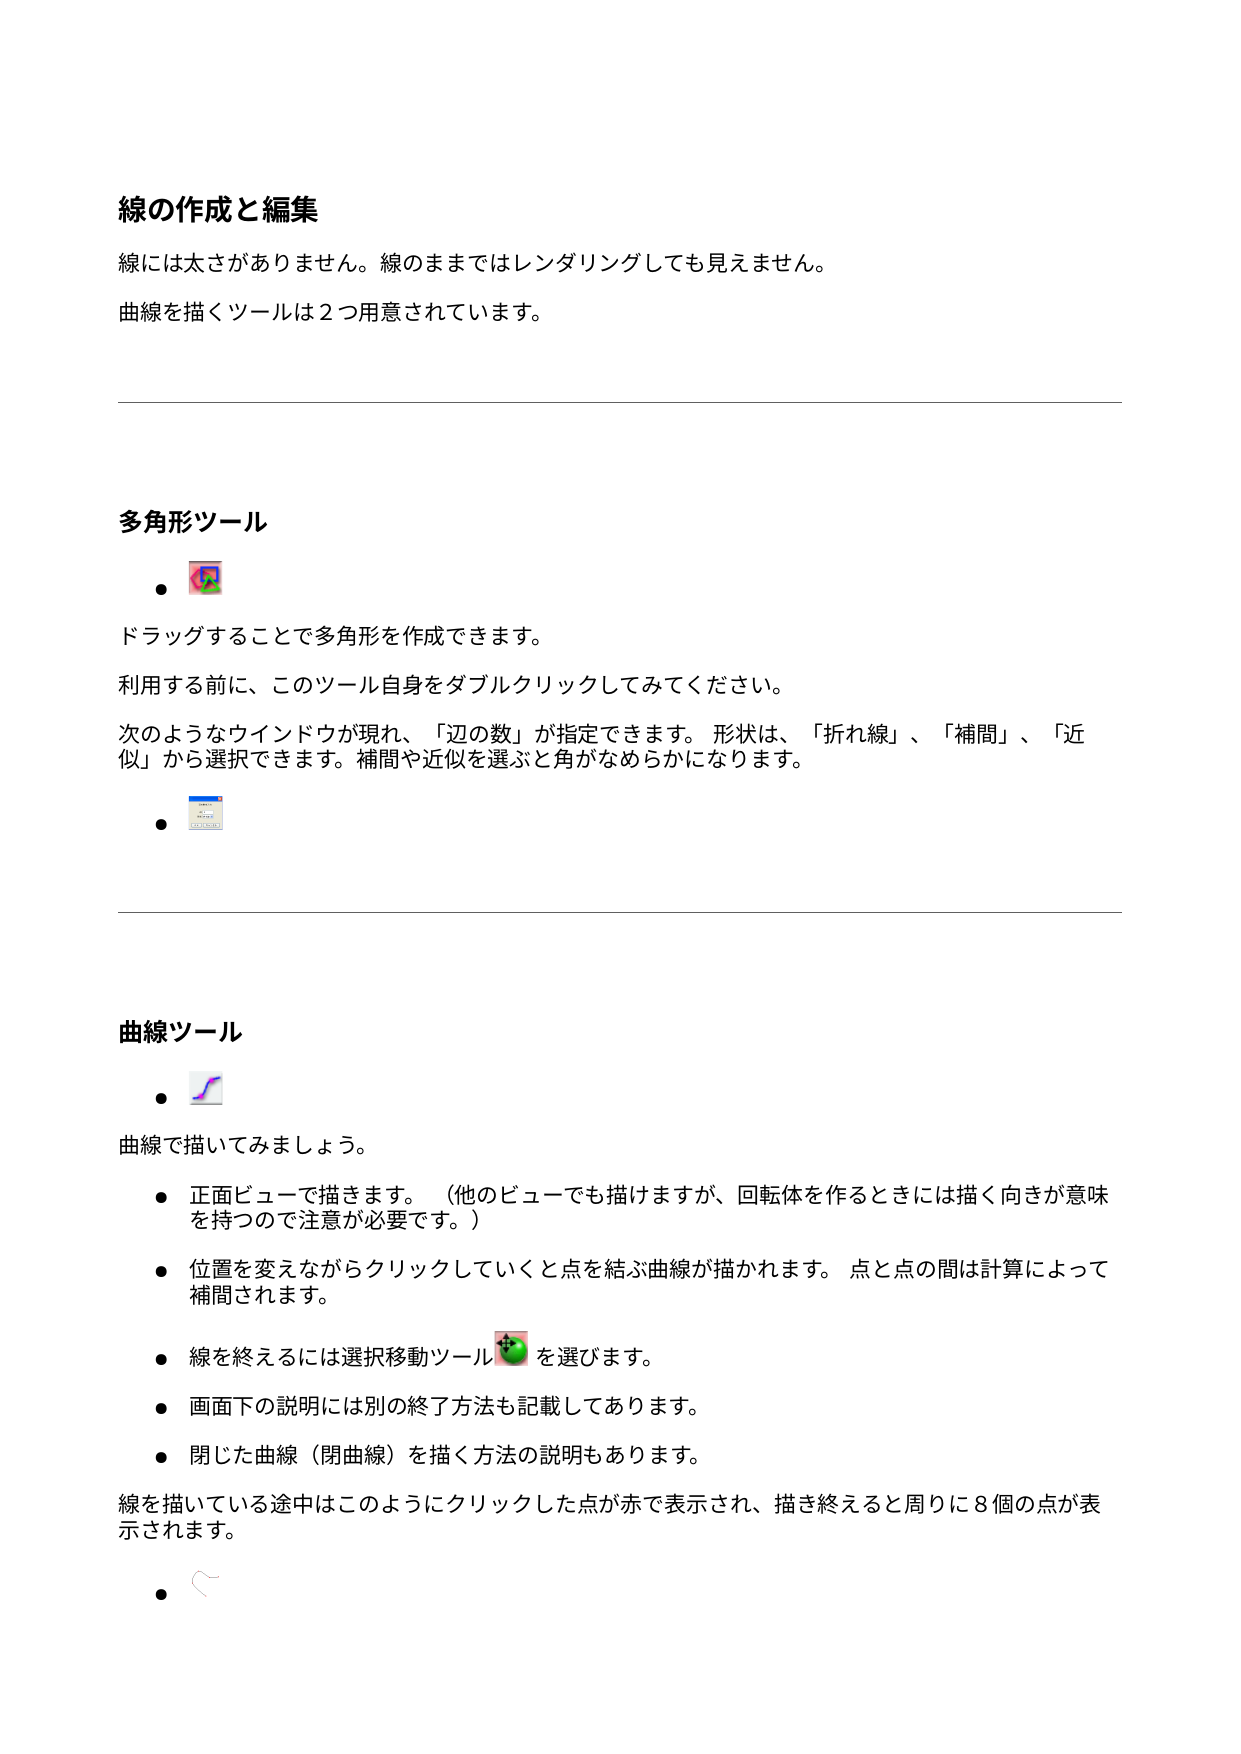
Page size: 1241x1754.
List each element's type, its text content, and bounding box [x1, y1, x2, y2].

subtitle 線の作成と編集 [118, 193, 1122, 227]
picture [188, 796, 223, 830]
subtitle 曲線ツール [118, 1018, 1122, 1047]
list 閉じた曲線（閉曲線）を描く方法の説明もあります。 [153, 1443, 1122, 1469]
text ドラッグすることで多角形を作成できます。 [118, 624, 1122, 649]
text 曲線を描くツールは２つ用意されています。 [118, 300, 1122, 326]
list 位置を変えながらクリックしていくと点を結ぶ曲線が描かれます。 点と点の間は計算によって補間されます。 [153, 1257, 1122, 1308]
picture [188, 1071, 223, 1105]
list 正面ビューで描きます。 （他のビューでも描けますが、回転体を作るときには描く向きが意味を持つので注意が必要です。） [153, 1183, 1122, 1234]
picture [188, 561, 223, 595]
picture [188, 1566, 223, 1601]
list 線を終えるには選択移動ツール を選びます。 [153, 1332, 1122, 1371]
picture [494, 1331, 528, 1366]
text 線を描いている途中はこのようにクリックした点が赤で表示され、描き終えると周りに８個の点が表示されます。 [118, 1492, 1122, 1543]
text 線には太さがありません。線のままではレンダリングしても見えません。 [118, 251, 1122, 277]
text 次のようなウインドウが現れ、「辺の数」が指定できます。 形状は、「折れ線」、「補間」、「近似」から選択できます。補間や近似を選ぶと角がなめらかになります。 [118, 722, 1122, 773]
list 画面下の説明には別の終了方法も記載してあります。 [153, 1394, 1122, 1419]
text 利用する前に、このツール自身をダブルクリックしてみてください。 [118, 673, 1122, 698]
subtitle 多角形ツール [118, 508, 1122, 537]
text 曲線で描いてみましょう。 [118, 1134, 1122, 1159]
